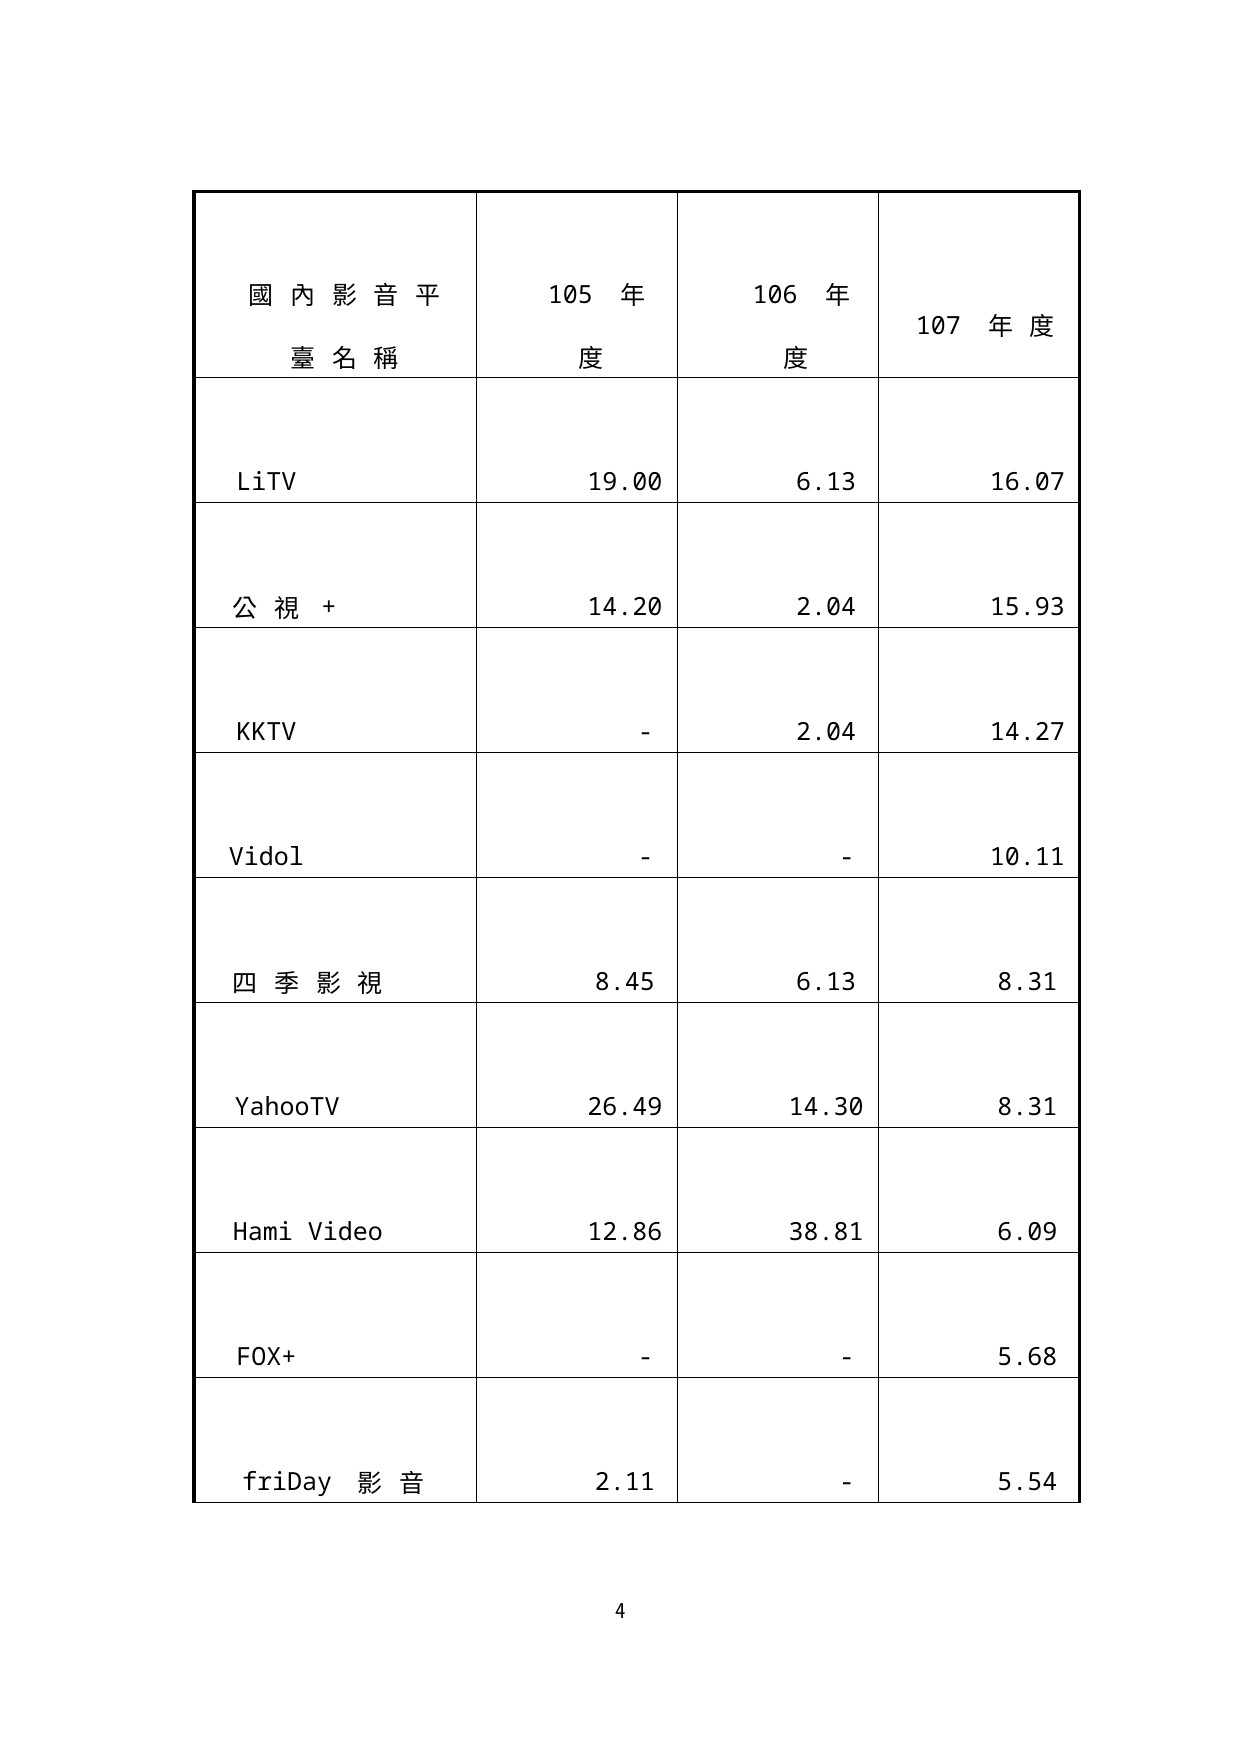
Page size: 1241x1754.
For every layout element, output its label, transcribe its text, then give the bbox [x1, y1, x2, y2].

table_cell 6.13 [678, 878, 878, 1002]
table_cell YahooTV [196, 1003, 476, 1127]
table_cell 8.45 [477, 878, 677, 1002]
table_cell 2.04 [678, 628, 878, 752]
table_cell 6.09 [879, 1128, 1078, 1252]
table_cell LiTV [196, 378, 476, 502]
table_cell 公視+ [196, 503, 476, 627]
table_cell friDay影音 [196, 1378, 476, 1502]
table_header 106年度 [678, 193, 878, 377]
table_cell - [477, 628, 677, 752]
table_header 107年度 [879, 193, 1078, 377]
table_cell 15.93 [879, 503, 1078, 627]
table_cell 26.49 [477, 1003, 677, 1127]
table_cell 8.31 [879, 1003, 1078, 1127]
table_header 105年度 [477, 193, 677, 377]
table_cell 5.54 [879, 1378, 1078, 1502]
table_cell 8.31 [879, 878, 1078, 1002]
table_cell 2.04 [678, 503, 878, 627]
table_header 國內影音平臺名稱 [196, 193, 476, 377]
table_cell 10.11 [879, 753, 1078, 877]
table_cell FOX+ [196, 1253, 476, 1377]
table_cell 2.11 [477, 1378, 677, 1502]
table_cell - [477, 753, 677, 877]
table_cell 14.20 [477, 503, 677, 627]
table_cell - [678, 1378, 878, 1502]
table_cell 12.86 [477, 1128, 677, 1252]
table_cell 16.07 [879, 378, 1078, 502]
table_cell 14.27 [879, 628, 1078, 752]
table_cell Vidol [196, 753, 476, 877]
table_cell Hami Video [196, 1128, 476, 1252]
table_cell 四季影視 [196, 878, 476, 1002]
table_cell 5.68 [879, 1253, 1078, 1377]
table_cell 19.00 [477, 378, 677, 502]
table_cell 38.81 [678, 1128, 878, 1252]
table_cell - [477, 1253, 677, 1377]
table_cell KKTV [196, 628, 476, 752]
table_cell 14.30 [678, 1003, 878, 1127]
table_cell - [678, 753, 878, 877]
table_cell - [678, 1253, 878, 1377]
table_cell 6.13 [678, 378, 878, 502]
